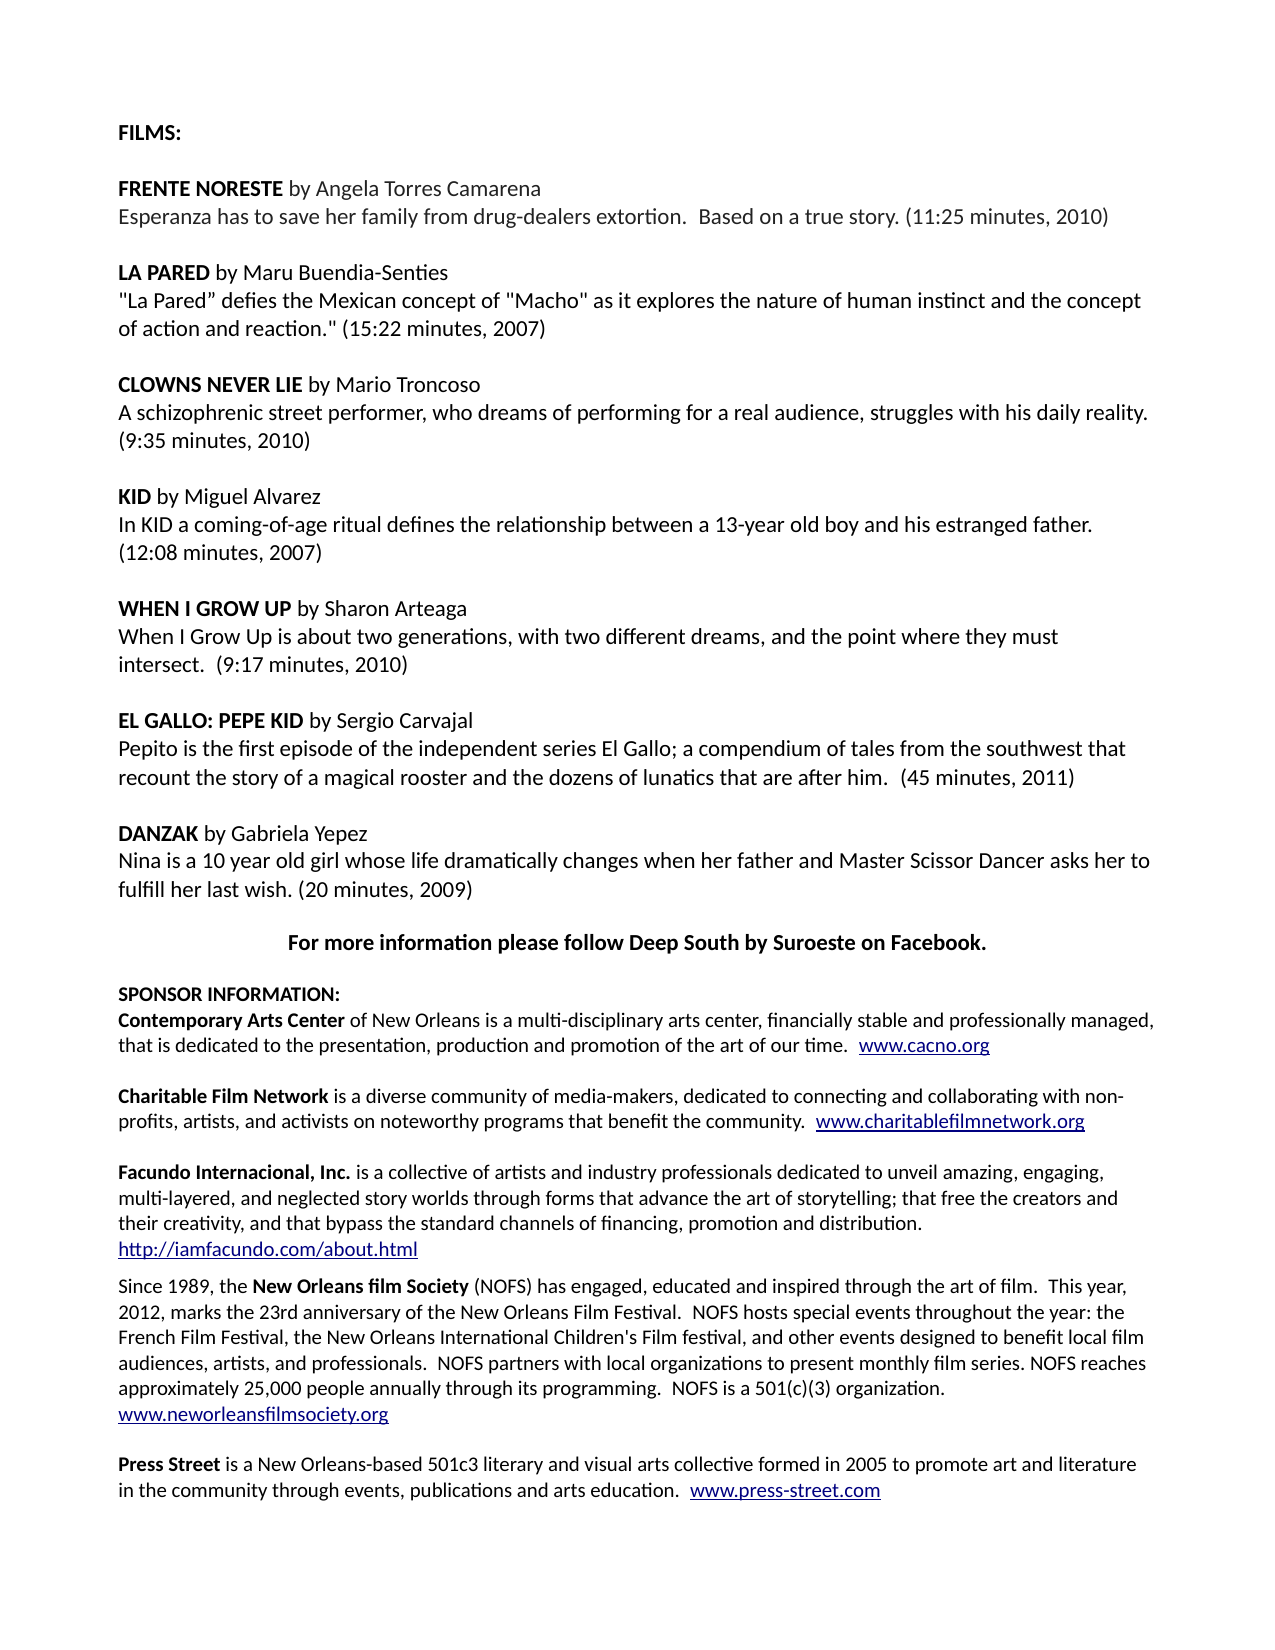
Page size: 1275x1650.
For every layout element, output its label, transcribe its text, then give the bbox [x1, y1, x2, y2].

text For more information please follow Deep South by Suroeste on Facebook. SPONSOR INFORMATION: Contemporary Arts Center of New Orleans is a multi-disciplinary arts center, financially stable and professionally managed, that is dedicated to the presentation, production and promotion of the art of our time. www.cacno.org Charitable Film Network is a diverse community of media-makers, dedicated to connecting and collaborating with non-profits, artists, and activists on noteworthy programs that benefit the community. www.charitablefilmnetwork.org Facundo Internacional, Inc. is a collective of artists and industry professionals dedicated to unveil amazing, engaging, multi-layered, and neglected story worlds through forms that advance the art of storytelling; that free the creators and their creativity, and that bypass the standard channels of financing, promotion and distribution. http://iamfacundo.com/about.html [118, 928, 1157, 1261]
text FILMS: FRENTE NORESTE by Angela Torres Camarena Esperanza has to save her family from drug-dealers extortion. Based on a true story. (11:25 minutes, 2010) LA PARED by Maru Buendia-Senties "La Pared” defies the Mexican concept of "Macho" as it explores the nature of human instinct and the concept of action and reaction." (15:22 minutes, 2007) CLOWNS NEVER LIE by Mario Troncoso A schizophrenic street performer, who dreams of performing for a real audience, struggles with his daily reality. (9:35 minutes, 2010) KID by Miguel Alvarez In KID a coming-of-age ritual defines the relationship between a 13-year old boy and his estranged father. (12:08 minutes, 2007) WHEN I GROW UP by Sharon Arteaga When I Grow Up is about two generations, with two different dreams, and the point where they must intersect. (9:17 minutes, 2010) EL GALLO: PEPE KID by Sergio Carvajal Pepito is the first episode of the independent series El Gallo; a compendium of tales from the southwest that recount the story of a magical rooster and the dozens of lunatics that are after him. (45 minutes, 2011) DANZAK by Gabriela Yepez Nina is a 10 year old girl whose life dramatically changes when her father and Master Scissor Dancer asks her to fulfill her last wish. (20 minutes, 2009) [118, 118, 1157, 903]
text Since 1989, the New Orleans film Society (NOFS) has engaged, educated and inspired through the art of film. This year, 2012, marks the 23rd anniversary of the New Orleans Film Festival. NOFS hosts special events throughout the year: the French Film Festival, the New Orleans International Children's Film festival, and other events designed to benefit local film audiences, artists, and professionals. NOFS partners with local organizations to present monthly film series. NOFS reaches approximately 25,000 people annually through its programming. NOFS is a 501(c)(3) organization. www.neworleansfilmsociety.org Press Street is a New Orleans-based 501c3 literary and visual arts collective formed in 2005 to promote art and literature in the community through events, publications and arts education. www.press-street.com [118, 1274, 1157, 1502]
